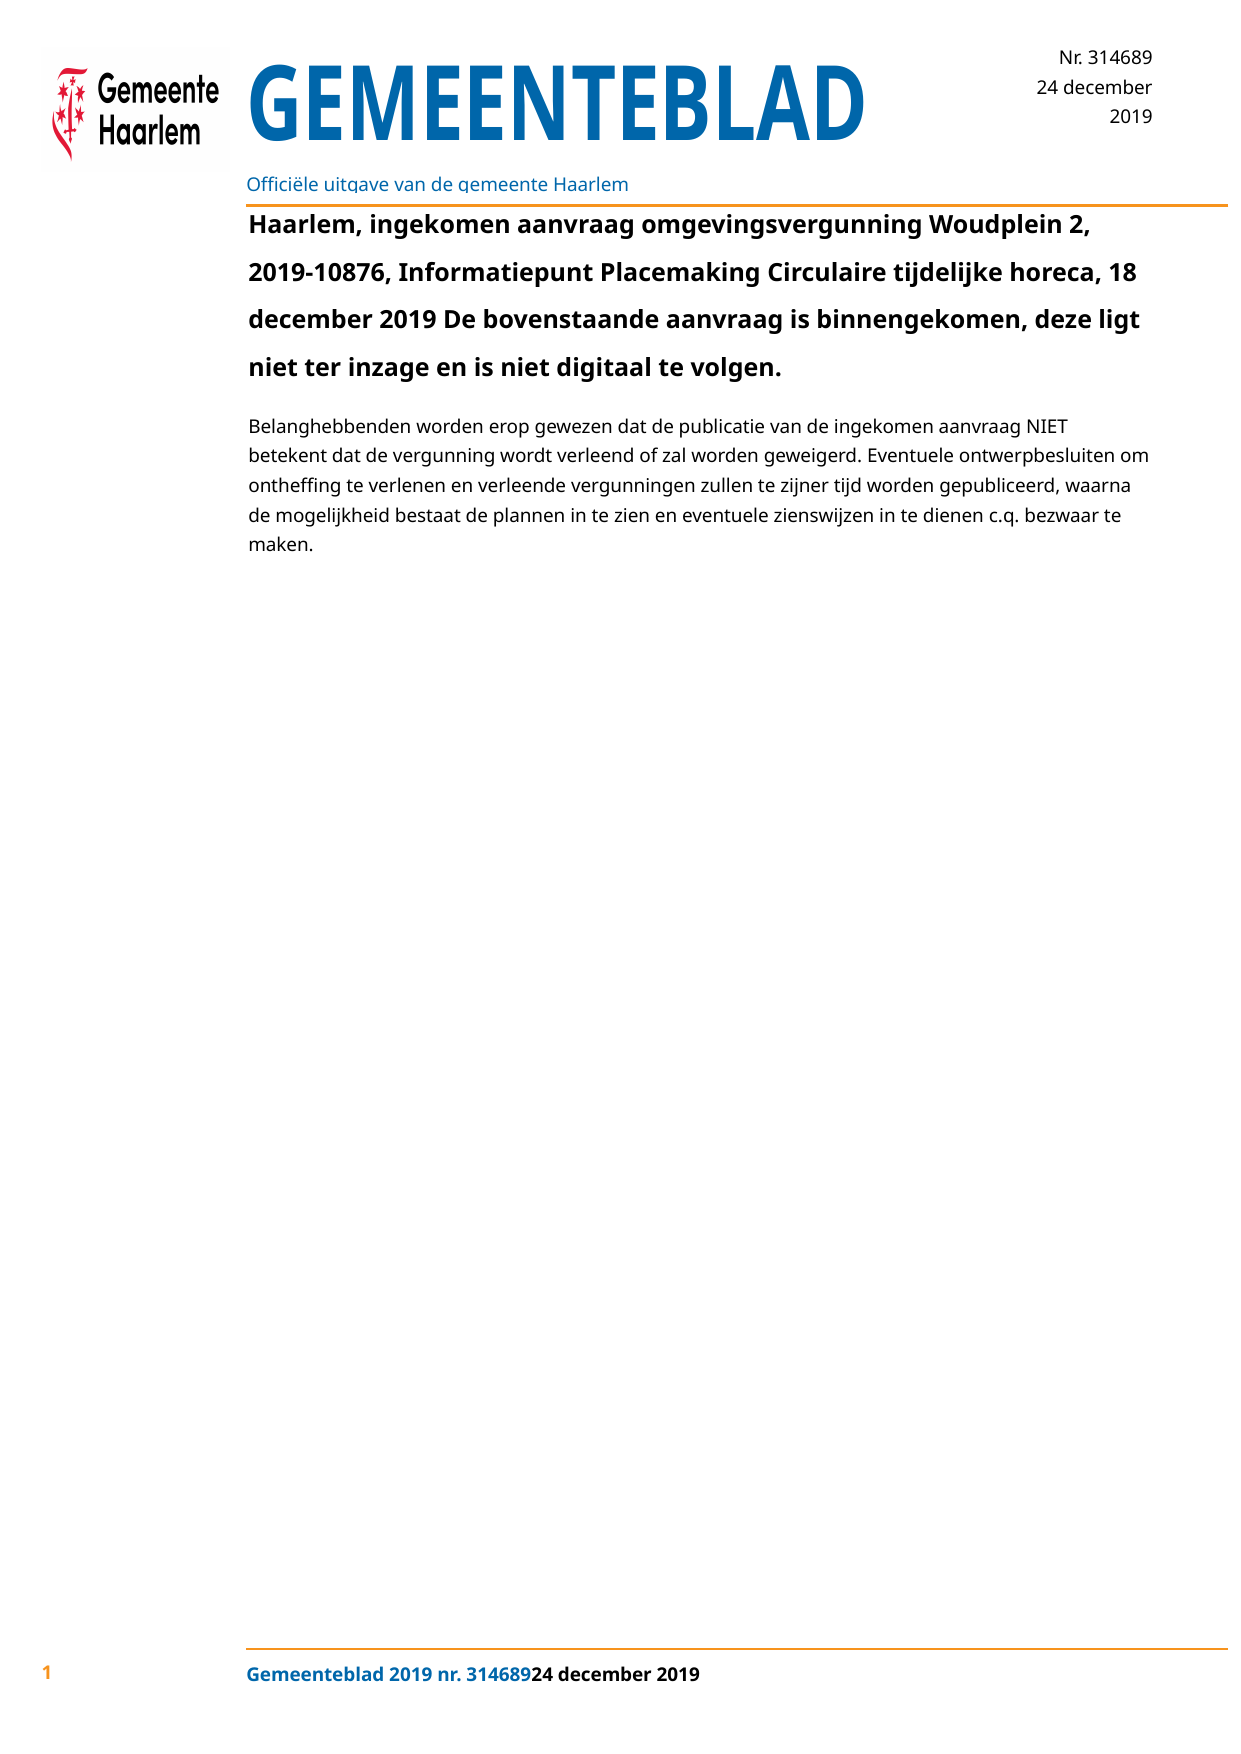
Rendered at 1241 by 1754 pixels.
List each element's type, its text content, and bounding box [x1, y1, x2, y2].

text Haarlem, ingekomen aanvraag omgevingsvergunning Woudplein 2, 2019-10876, Informatiepunt Placemaking Circulaire tijdelijke horeca, 18 december 2019 De bovenstaande aanvraag is binnengekomen, deze ligt niet ter inzage en is niet digitaal te volgen. [248, 207, 1152, 384]
text Belanghebbenden worden erop gewezen dat de publicatie van de ingekomen aanvraag NIET betekent dat de vergunning wordt verleend of zal worden geweigerd. Eventuele ontwerpbesluiten om ontheffing te verlenen en verleende vergunningen zullen te zijner tijd worden gepubliceerd, waarna de mogelijkheid bestaat de plannen in te zien en eventuele zienswijzen in te dienen c.q. bezwaar te maken. [248, 413, 1152, 557]
picture [41, 47, 231, 172]
